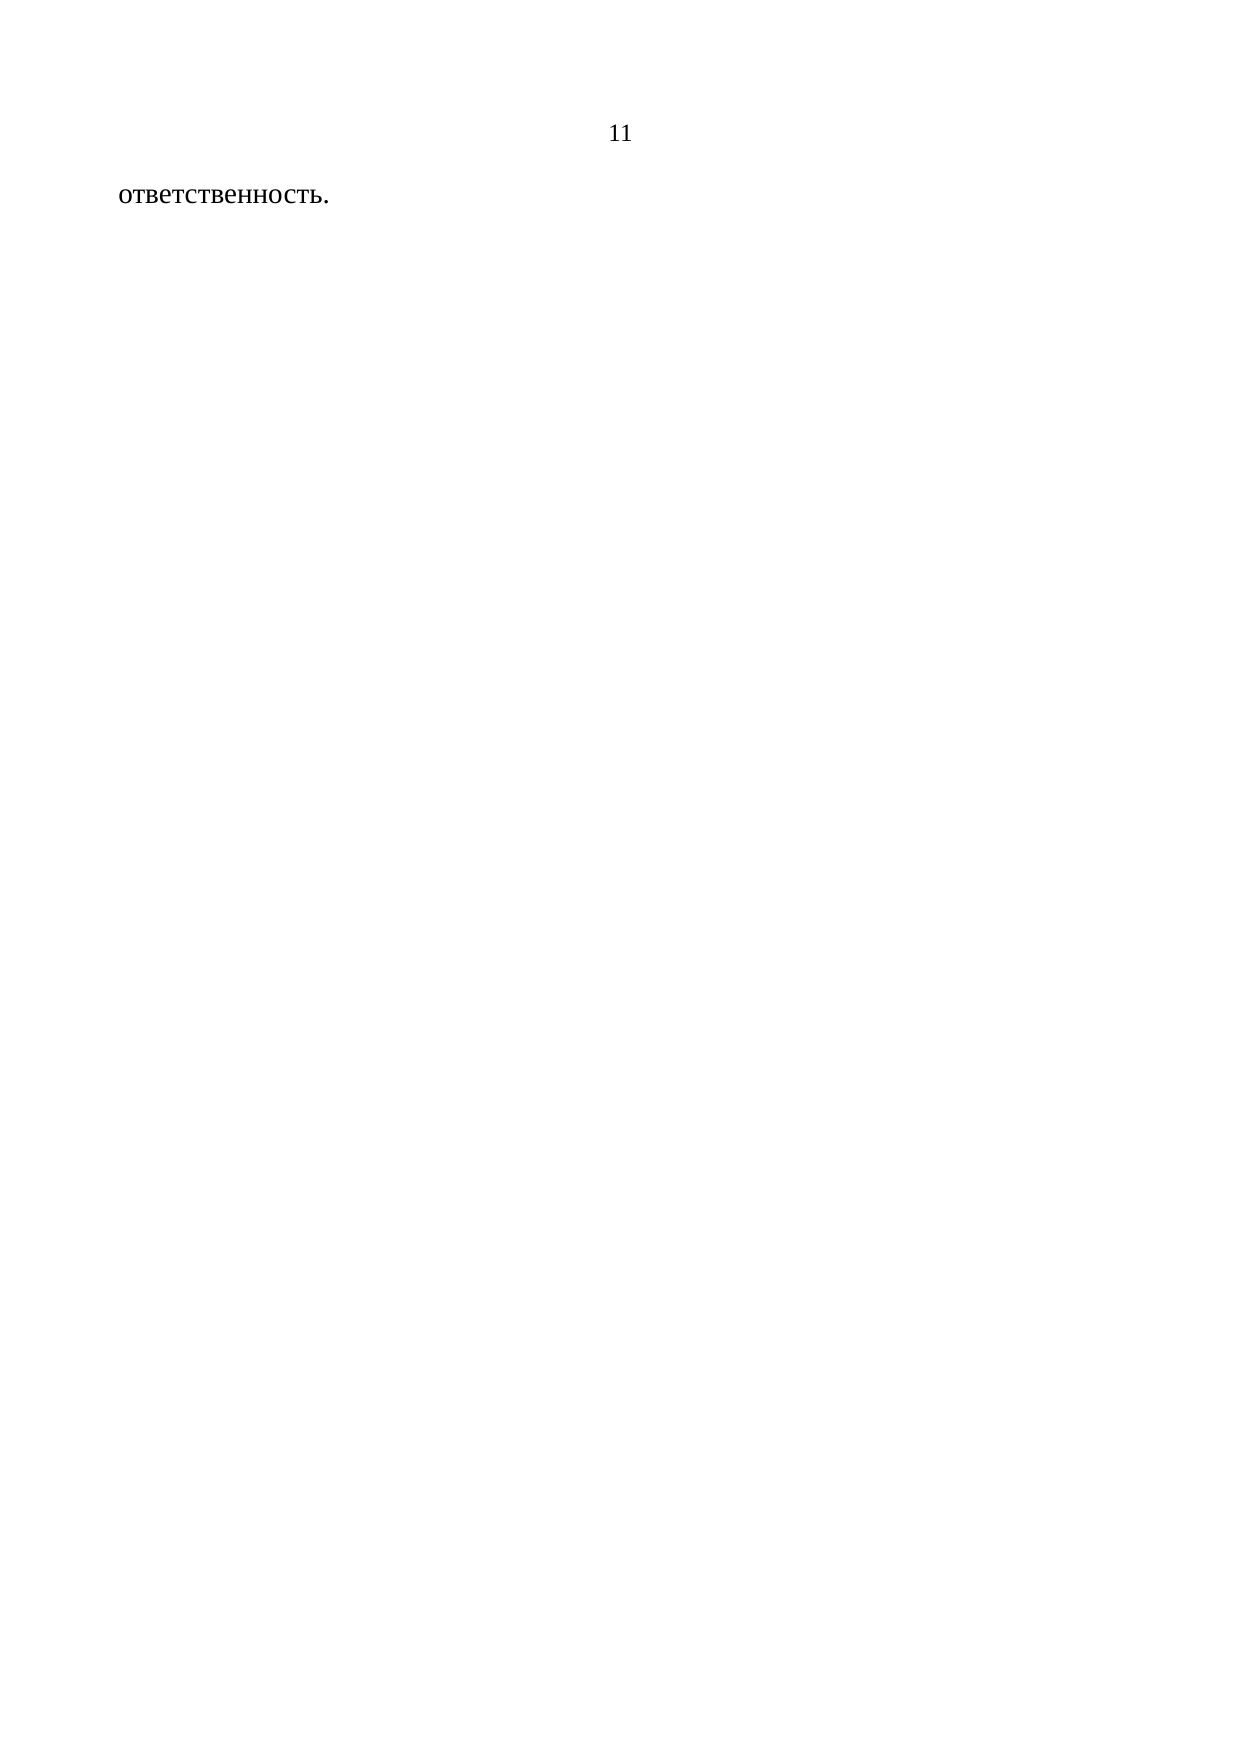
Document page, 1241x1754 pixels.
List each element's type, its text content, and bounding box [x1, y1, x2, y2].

text ответственность. [118, 176, 1122, 210]
